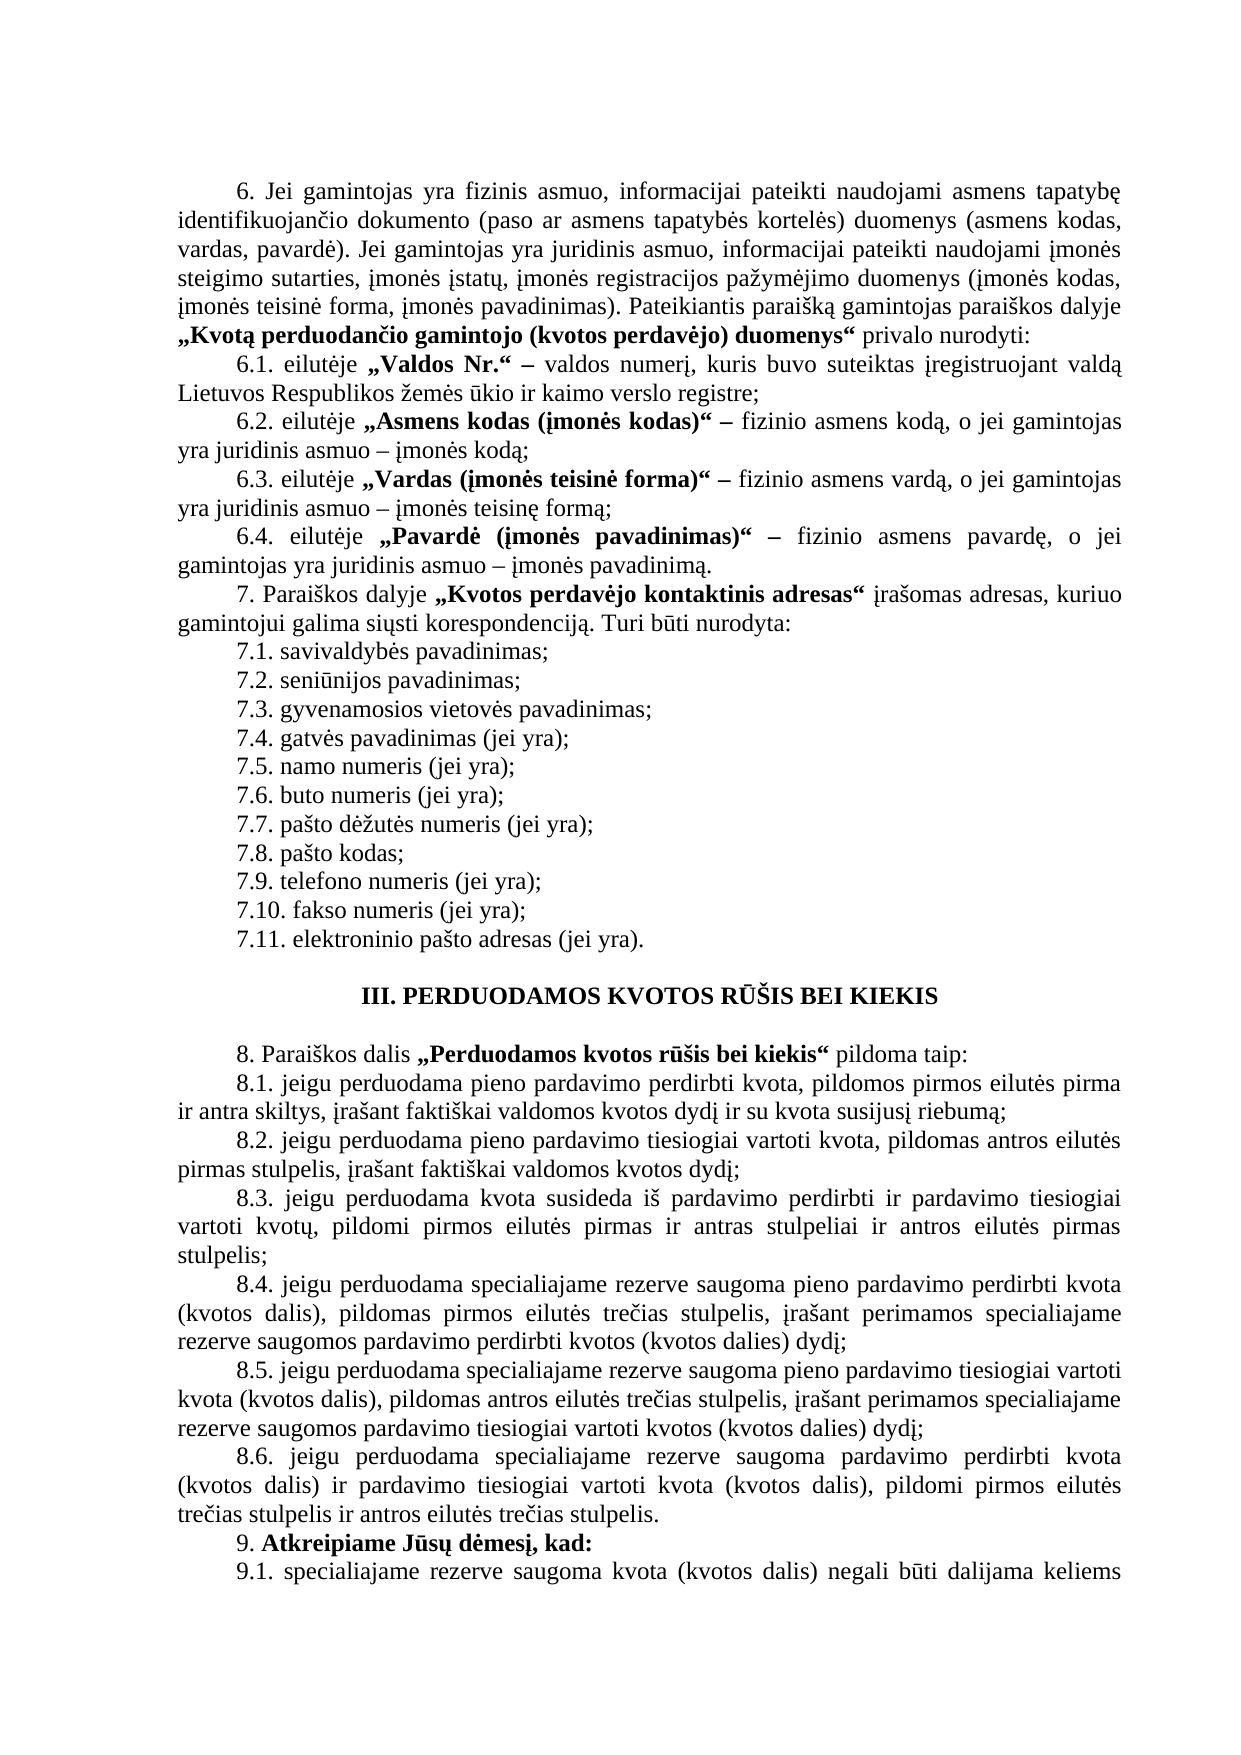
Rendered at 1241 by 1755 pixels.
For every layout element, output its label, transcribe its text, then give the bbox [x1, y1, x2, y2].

text 6. Jei gamintojas yra fizinis asmuo, informacijai pateikti naudojami asmens tapatybę identifikuojančio dokumento (paso ar asmens tapatybės kortelės) duomenys (asmens kodas, vardas, pavardė). Jei gamintojas yra juridinis asmuo, informacijai pateikti naudojami įmonės steigimo sutarties, įmonės įstatų, įmonės registracijos pažymėjimo duomenys (įmonės kodas, įmonės teisinė forma, įmonės pavadinimas). Pateikiantis paraišką gamintojas paraiškos dalyje „Kvotą perduodančio gamintojo (kvotos perdavėjo) duomenys“ privalo nurodyti: [177, 176, 1122, 349]
text 6.1. eilutėje „Valdos Nr.“ – valdos numerį, kuris buvo suteiktas įregistruojant valdą Lietuvos Respublikos žemės ūkio ir kaimo verslo registre; [177, 349, 1122, 406]
text 6.3. eilutėje „Vardas (įmonės teisinė forma)“ – fizinio asmens vardą, o jei gamintojas yra juridinis asmuo – įmonės teisinę formą; [177, 464, 1122, 521]
text 7.11. elektroninio pašto adresas (jei yra). [177, 924, 1122, 953]
text 7.7. pašto dėžutės numeris (jei yra); [177, 809, 1122, 838]
text 7.2. seniūnijos pavadinimas; [177, 665, 1122, 694]
text 8.4. jeigu perduodama specialiajame rezerve saugoma pieno pardavimo perdirbti kvota (kvotos dalis), pildomas pirmos eilutės trečias stulpelis, įrašant perimamos specialiajame rezerve saugomos pardavimo perdirbti kvotos (kvotos dalies) dydį; [177, 1269, 1122, 1355]
text 8. Paraiškos dalis „Perduodamos kvotos rūšis bei kiekis“ pildoma taip: [177, 1039, 1122, 1068]
text III. PERDUODAMOS KVOTOS RŪŠIS BEI KIEKIS [177, 981, 1122, 1010]
text 7.8. pašto kodas; [177, 838, 1122, 866]
text 8.5. jeigu perduodama specialiajame rezerve saugoma pieno pardavimo tiesiogiai vartoti kvota (kvotos dalis), pildomas antros eilutės trečias stulpelis, įrašant perimamos specialiajame rezerve saugomos pardavimo tiesiogiai vartoti kvotos (kvotos dalies) dydį; [177, 1355, 1122, 1441]
text 8.3. jeigu perduodama kvota susideda iš pardavimo perdirbti ir pardavimo tiesiogiai vartoti kvotų, pildomi pirmos eilutės pirmas ir antras stulpeliai ir antros eilutės pirmas stulpelis; [177, 1183, 1122, 1269]
text 6.4. eilutėje „Pavardė (įmonės pavadinimas)“ – fizinio asmens pavardę, o jei gamintojas yra juridinis asmuo – įmonės pavadinimą. [177, 521, 1122, 579]
text 8.2. jeigu perduodama pieno pardavimo tiesiogiai vartoti kvota, pildomas antros eilutės pirmas stulpelis, įrašant faktiškai valdomos kvotos dydį; [177, 1125, 1122, 1183]
text 7.9. telefono numeris (jei yra); [177, 866, 1122, 895]
text 9.1. specialiajame rezerve saugoma kvota (kvotos dalis) negali būti dalijama keliems [177, 1556, 1122, 1585]
text 7. Paraiškos dalyje „Kvotos perdavėjo kontaktinis adresas“ įrašomas adresas, kuriuo gamintojui galima siųsti korespondenciją. Turi būti nurodyta: [177, 579, 1122, 636]
text 8.6. jeigu perduodama specialiajame rezerve saugoma pardavimo perdirbti kvota (kvotos dalis) ir pardavimo tiesiogiai vartoti kvota (kvotos dalis), pildomi pirmos eilutės trečias stulpelis ir antros eilutės trečias stulpelis. [177, 1441, 1122, 1528]
text 7.4. gatvės pavadinimas (jei yra); [177, 723, 1122, 751]
text 7.6. buto numeris (jei yra); [177, 780, 1122, 809]
text 7.3. gyvenamosios vietovės pavadinimas; [177, 694, 1122, 723]
text 8.1. jeigu perduodama pieno pardavimo perdirbti kvota, pildomos pirmos eilutės pirma ir antra skiltys, įrašant faktiškai valdomos kvotos dydį ir su kvota susijusį riebumą; [177, 1068, 1122, 1125]
text 9. Atkreipiame Jūsų dėmesį, kad: [177, 1528, 1122, 1556]
text 7.1. savivaldybės pavadinimas; [177, 636, 1122, 665]
text 7.5. namo numeris (jei yra); [177, 751, 1122, 780]
text 7.10. fakso numeris (jei yra); [177, 895, 1122, 924]
text 6.2. eilutėje „Asmens kodas (įmonės kodas)“ – fizinio asmens kodą, o jei gamintojas yra juridinis asmuo – įmonės kodą; [177, 406, 1122, 464]
